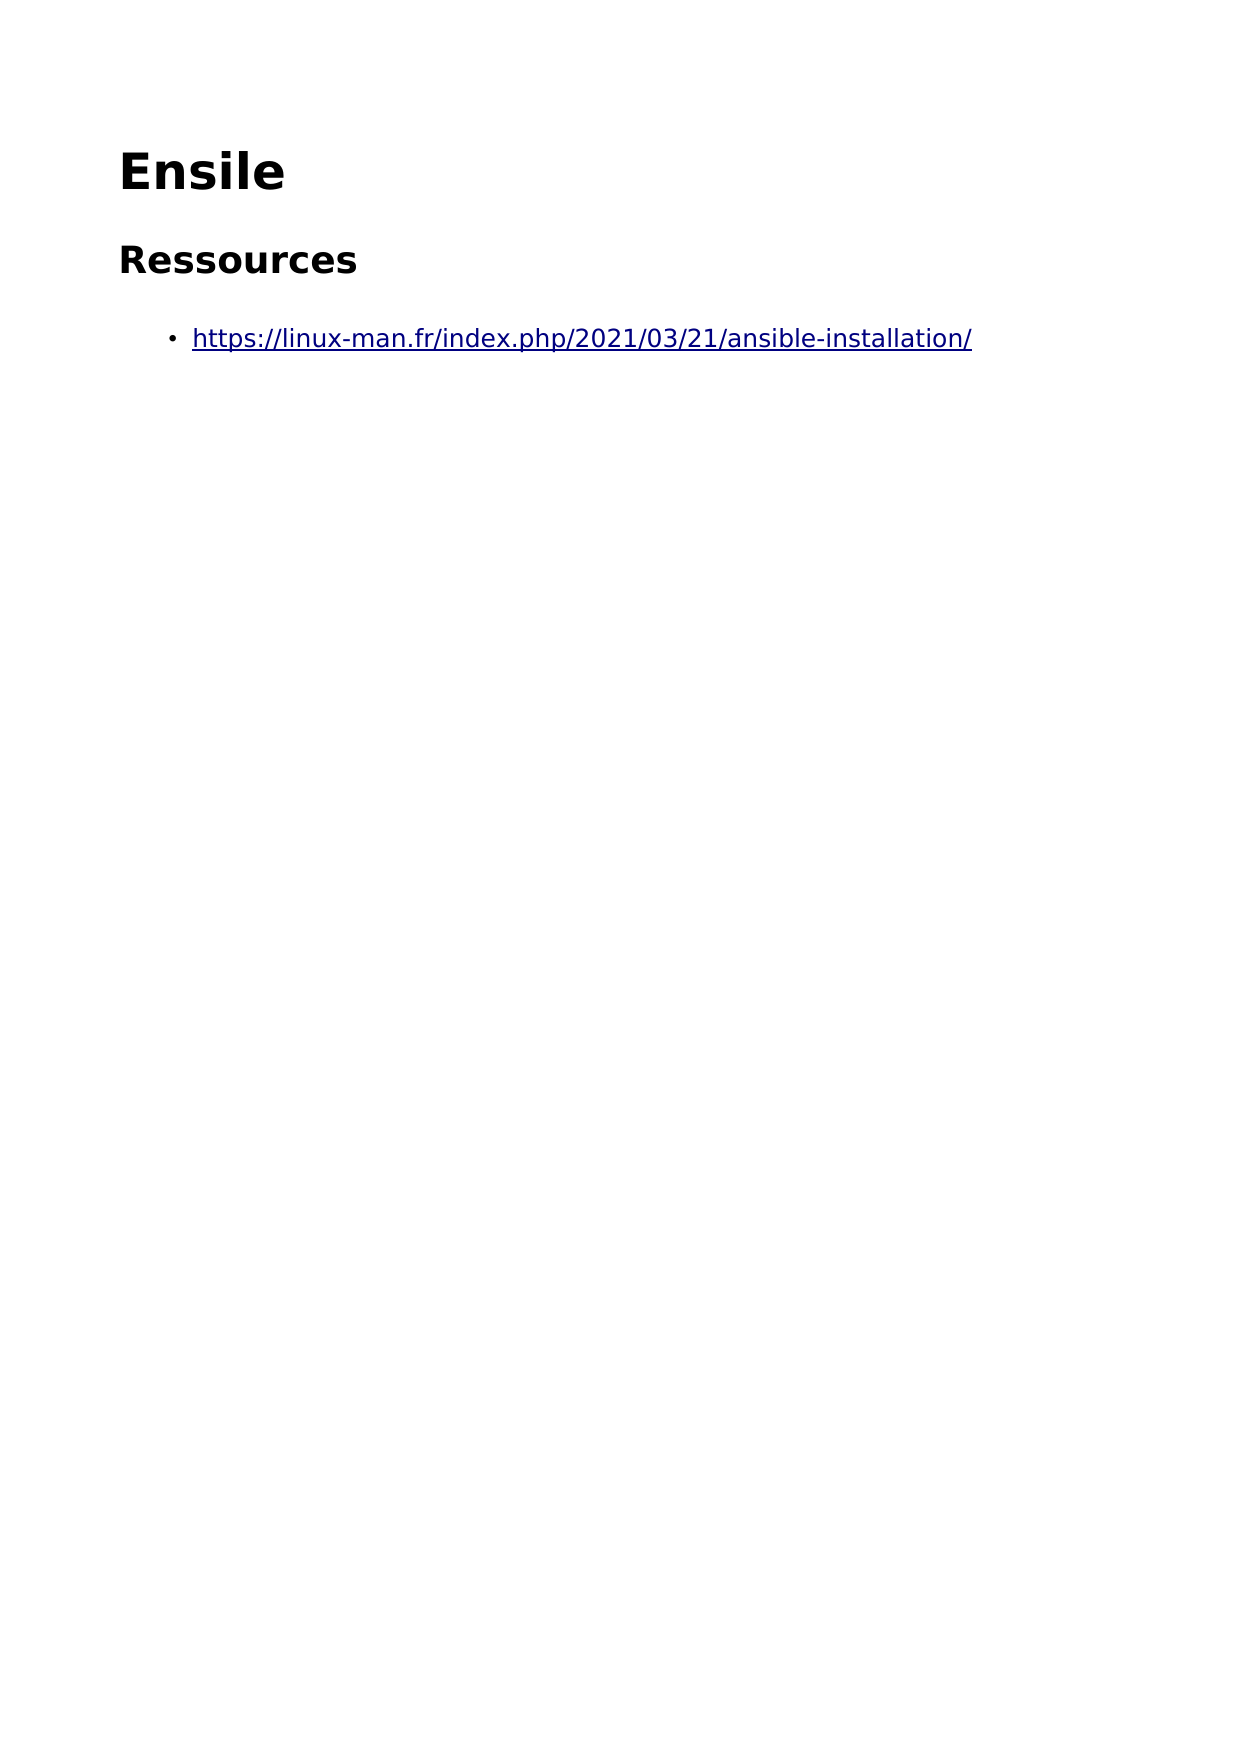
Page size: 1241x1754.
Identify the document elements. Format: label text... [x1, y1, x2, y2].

subtitle Ensile [118, 143, 1122, 201]
list https://linux-man.fr/index.php/2021/03/21/ansible-installation/ [177, 324, 1122, 354]
subtitle Ressources [118, 239, 1122, 282]
